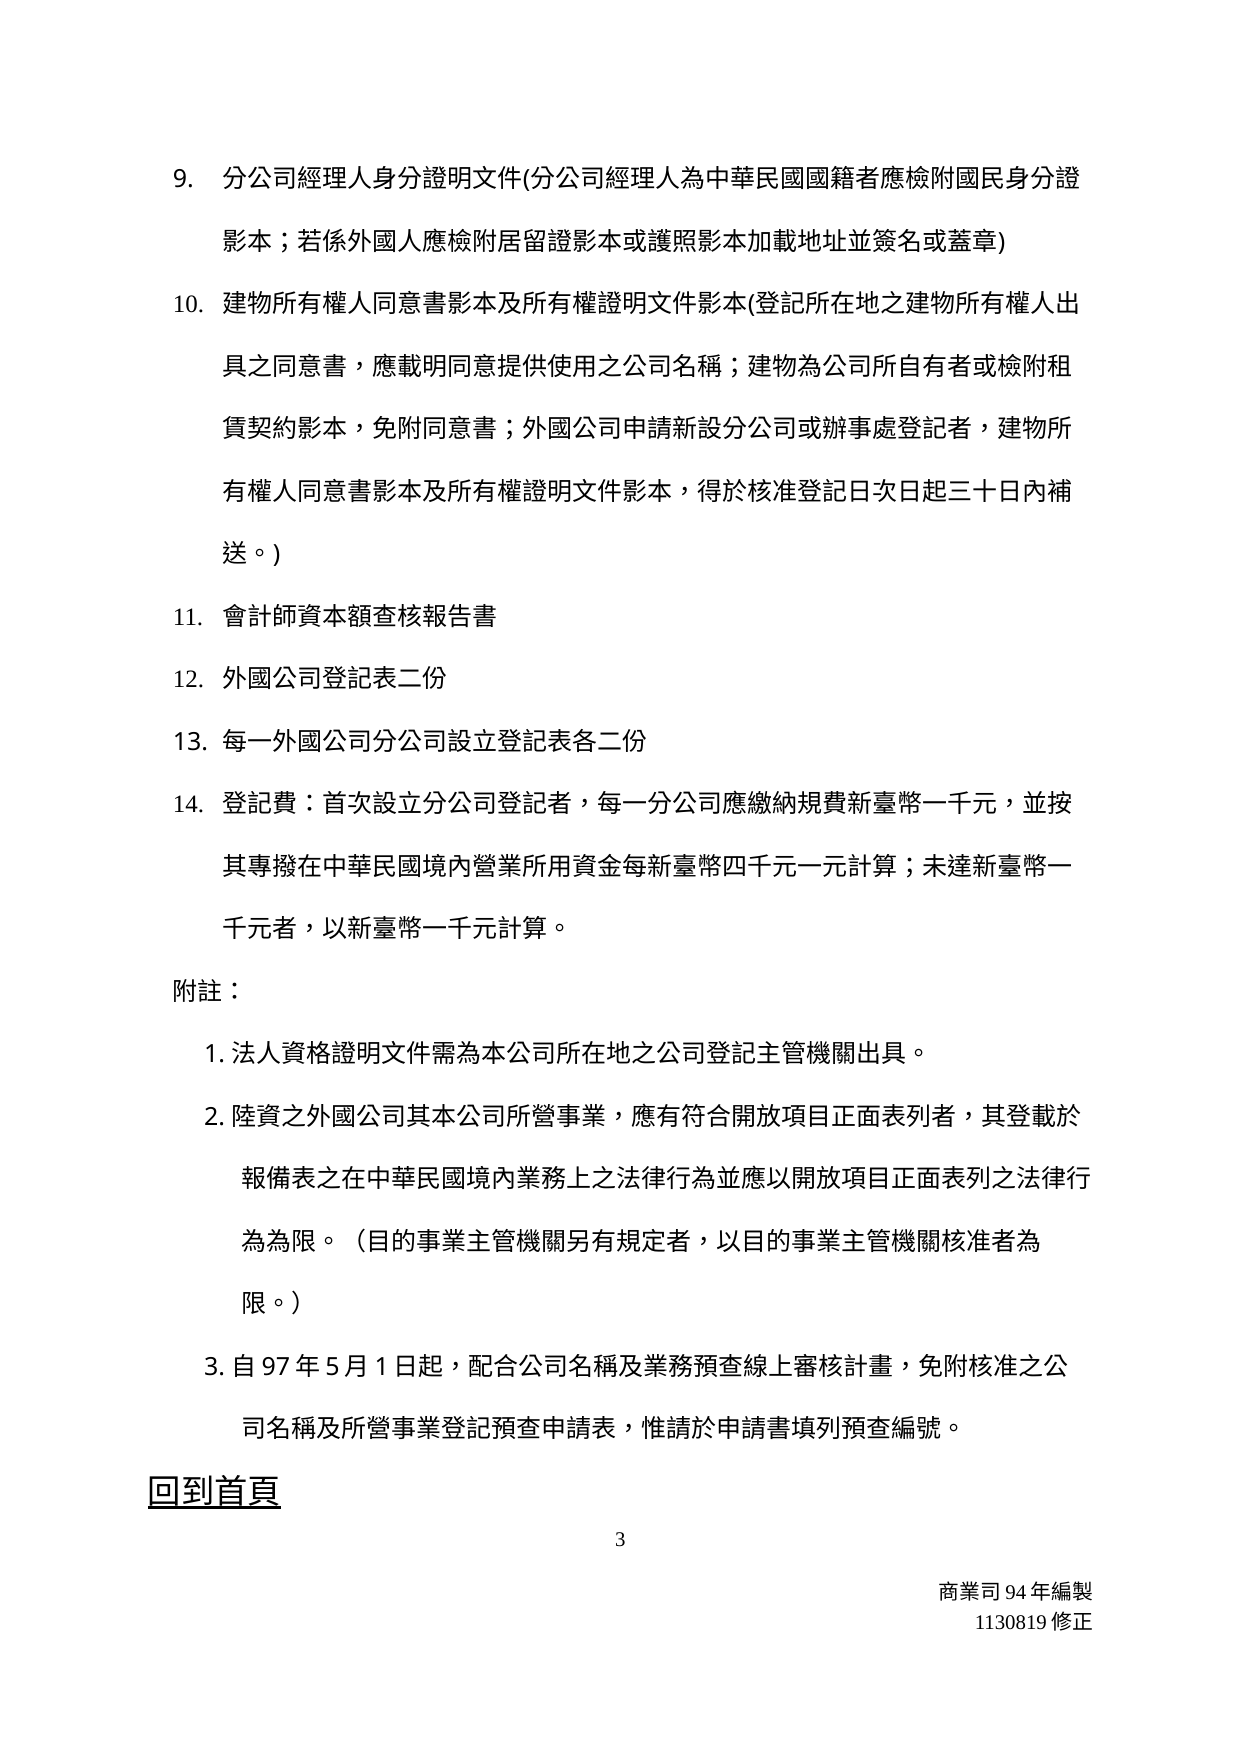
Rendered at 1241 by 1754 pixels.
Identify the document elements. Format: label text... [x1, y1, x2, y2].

text 附註： [173, 948, 1092, 1010]
text 1. 法人資格證明文件需為本公司所在地之公司登記主管機關出具。 [198, 1010, 1092, 1073]
text 2. 陸資之外國公司其本公司所營事業，應有符合開放項目正面表列者，其登載於報備表之在中華民國境內業務上之法律行為並應以開放項目正面表列之法律行為為限。（目的事業主管機關另有規定者，以目的事業主管機關核准者為限。） [204, 1073, 1092, 1323]
list 會計師資本額查核報告書 [173, 573, 1092, 635]
list 登記費：首次設立分公司登記者，每一分公司應繳納規費新臺幣一千元，並按其專撥在中華民國境內營業所用資金每新臺幣四千元一元計算；未達新臺幣一千元者，以新臺幣一千元計算。 [173, 760, 1092, 948]
list 建物所有權人同意書影本及所有權證明文件影本(登記所在地之建物所有權人出具之同意書，應載明同意提供使用之公司名稱；建物為公司所自有者或檢附租賃契約影本，免附同意書；外國公司申請新設分公司或辦事處登記者，建物所有權人同意書影本及所有權證明文件影本，得於核准登記日次日起三十日內補送。) [173, 260, 1092, 573]
text 3. 自97年5月1日起，配合公司名稱及業務預查線上審核計畫，免附核准之公司名稱及所營事業登記預查申請表，惟請於申請書填列預查編號。 [204, 1323, 1092, 1448]
list 分公司經理人身分證明文件(分公司經理人為中華民國國籍者應檢附國民身分證影本；若係外國人應檢附居留證影本或護照影本加載地址並簽名或蓋章) [173, 135, 1092, 260]
list 外國公司登記表二份 [173, 635, 1092, 698]
text 回到首頁 [148, 1448, 1092, 1510]
list 每一外國公司分公司設立登記表各二份 [173, 698, 1092, 760]
